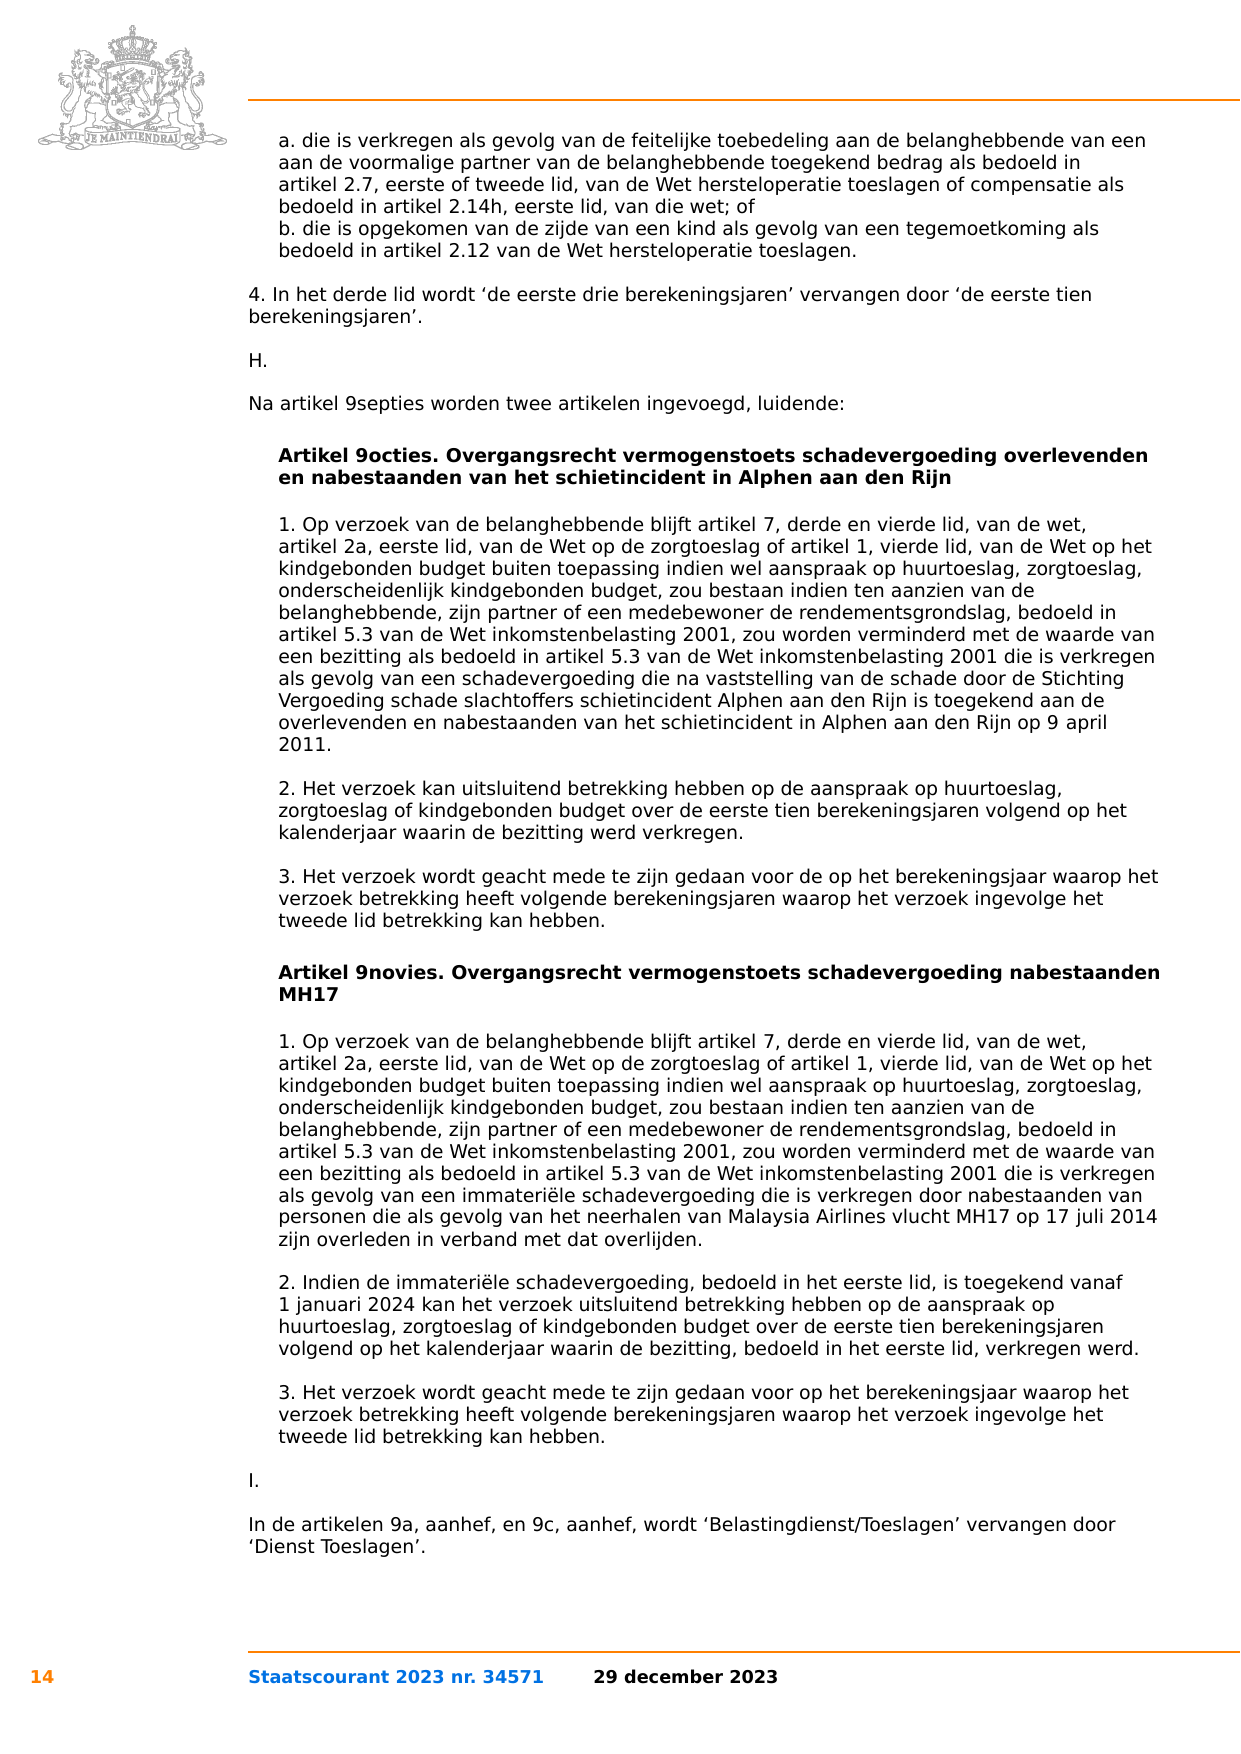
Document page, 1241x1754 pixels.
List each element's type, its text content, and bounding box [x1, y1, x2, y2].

text 3. Het verzoek wordt geacht mede te zijn gedaan voor de op het berekeningsjaar waarop het verzoek betrekking heeft volgende berekeningsjaren waarop het verzoek ingevolge het tweede lid betrekking kan hebben. [278, 866, 1163, 932]
subtitle Artikel 9octies. Overgangsrecht vermogenstoets schadevergoeding overlevenden en nabestaanden van het schietincident in Alphen aan den Rijn [278, 445, 1163, 489]
text 3. Het verzoek wordt geacht mede te zijn gedaan voor op het berekeningsjaar waarop het verzoek betrekking heeft volgende berekeningsjaren waarop het verzoek ingevolge het tweede lid betrekking kan hebben. [278, 1382, 1163, 1448]
text 4. In het derde lid wordt ‘de eerste drie berekeningsjaren’ vervangen door ‘de eerste tien berekeningsjaren’. [248, 284, 1163, 328]
text I. [248, 1470, 1163, 1492]
text H. [248, 349, 1163, 371]
text 2. Indien de immateriële schadevergoeding, bedoeld in het eerste lid, is toegekend vanaf 1 januari 2024 kan het verzoek uitsluitend betrekking hebben op de aanspraak op huurtoeslag, zorgtoeslag of kindgebonden budget over de eerste tien berekeningsjaren volgend op het kalenderjaar waarin de bezitting, bedoeld in het eerste lid, verkregen werd. [278, 1272, 1163, 1360]
text 1. Op verzoek van de belanghebbende blijft artikel 7, derde en vierde lid, van de wet, artikel 2a, eerste lid, van de Wet op de zorgtoeslag of artikel 1, vierde lid, van de Wet op het kindgebonden budget buiten toepassing indien wel aanspraak op huurtoeslag, zorgtoeslag, onderscheidenlijk kindgebonden budget, zou bestaan indien ten aanzien van de belanghebbende, zijn partner of een medebewoner de rendementsgrondslag, bedoeld in artikel 5.3 van de Wet inkomstenbelasting 2001, zou worden verminderd met de waarde van een bezitting als bedoeld in artikel 5.3 van de Wet inkomstenbelasting 2001 die is verkregen als gevolg van een immateriële schadevergoeding die is verkregen door nabestaanden van personen die als gevolg van het neerhalen van Malaysia Airlines vlucht MH17 op 17 juli 2014 zijn overleden in verband met dat overlijden. [278, 1031, 1163, 1250]
text a. die is verkregen als gevolg van de feitelijke toebedeling aan de belanghebbende van een aan de voormalige partner van de belanghebbende toegekend bedrag als bedoeld in artikel 2.7, eerste of tweede lid, van de Wet hersteloperatie toeslagen of compensatie als bedoeld in artikel 2.14h, eerste lid, van die wet; of [278, 130, 1163, 218]
text 1. Op verzoek van de belanghebbende blijft artikel 7, derde en vierde lid, van de wet, artikel 2a, eerste lid, van de Wet op de zorgtoeslag of artikel 1, vierde lid, van de Wet op het kindgebonden budget buiten toepassing indien wel aanspraak op huurtoeslag, zorgtoeslag, onderscheidenlijk kindgebonden budget, zou bestaan indien ten aanzien van de belanghebbende, zijn partner of een medebewoner de rendementsgrondslag, bedoeld in artikel 5.3 van de Wet inkomstenbelasting 2001, zou worden verminderd met de waarde van een bezitting als bedoeld in artikel 5.3 van de Wet inkomstenbelasting 2001 die is verkregen als gevolg van een schadevergoeding die na vaststelling van de schade door de Stichting Vergoeding schade slachtoffers schietincident Alphen aan den Rijn is toegekend aan de overlevenden en nabestaanden van het schietincident in Alphen aan den Rijn op 9 april 2011. [278, 514, 1163, 756]
picture [38, 25, 227, 150]
subtitle Artikel 9novies. Overgangsrecht vermogenstoets schadevergoeding nabestaanden MH17 [278, 962, 1163, 1006]
text In de artikelen 9a, aanhef, en 9c, aanhef, wordt ‘Belastingdienst/Toeslagen’ vervangen door ‘Dienst Toeslagen’. [248, 1514, 1163, 1558]
text Na artikel 9septies worden twee artikelen ingevoegd, luidende: [248, 393, 1163, 415]
text b. die is opgekomen van de zijde van een kind als gevolg van een tegemoetkoming als bedoeld in artikel 2.12 van de Wet hersteloperatie toeslagen. [278, 218, 1163, 262]
text 2. Het verzoek kan uitsluitend betrekking hebben op de aanspraak op huurtoeslag, zorgtoeslag of kindgebonden budget over de eerste tien berekeningsjaren volgend op het kalenderjaar waarin de bezitting werd verkregen. [278, 778, 1163, 844]
